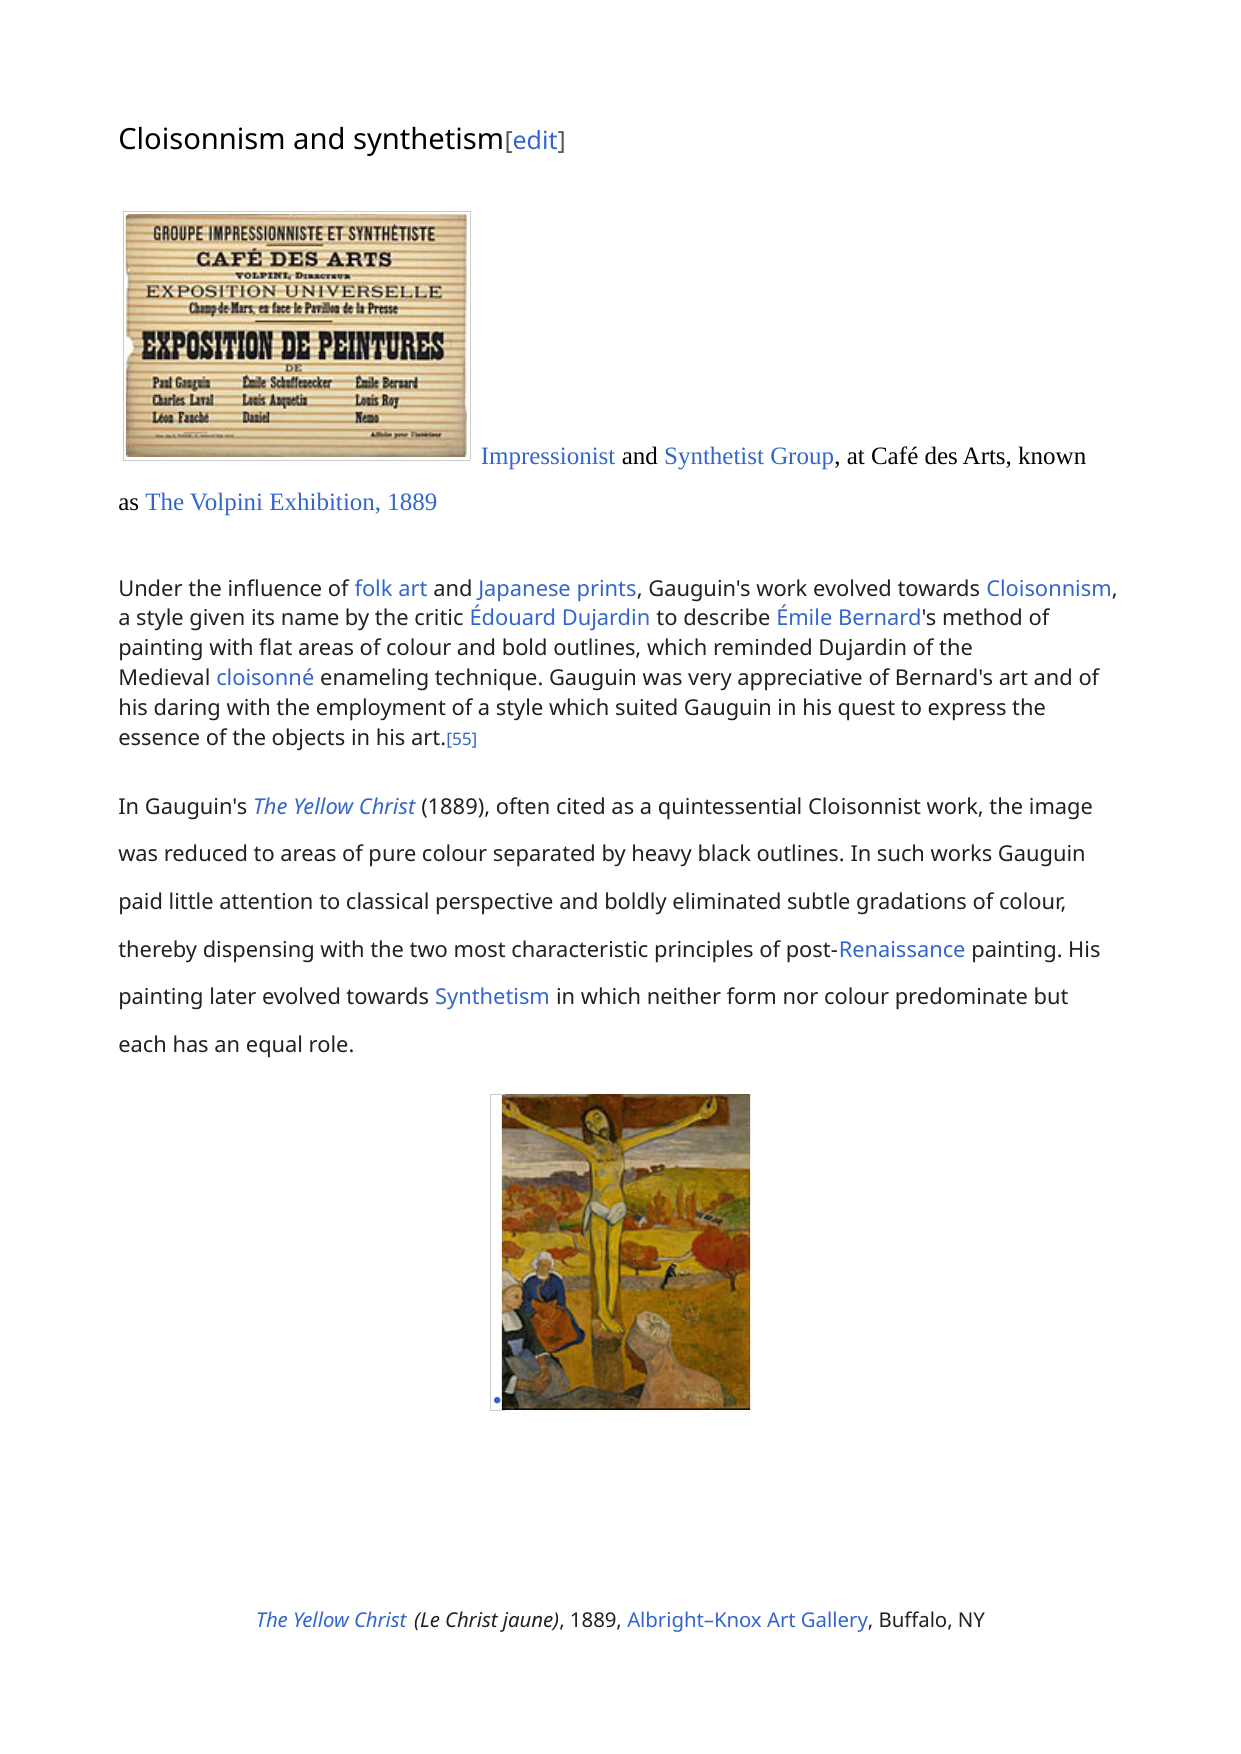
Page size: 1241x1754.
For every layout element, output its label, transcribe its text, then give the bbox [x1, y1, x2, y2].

text Impressionist and Synthetist Group, at Café des Arts, known as The Volpini Exhibition, 1889 [118, 207, 1122, 516]
picture [501, 1094, 751, 1410]
text Under the influence of folk art and Japanese prints, Gauguin's work evolved towards Cloisonnism, a style given its name by the critic Édouard Dujardin to describe Émile Bernard's method of painting with flat areas of colour and bold outlines, which reminded Dujardin of the Medieval cloisonné enameling technique. Gauguin was very appreciative of Bernard's art and of his daring with the employment of a style which suited Gauguin in his quest to express the essence of the objects in his art.[55] [118, 572, 1122, 751]
subtitle Cloisonnism and synthetism[edit] [118, 118, 1122, 158]
text In Gauguin's The Yellow Christ (1889), often cited as a quintessential Cloisonnist work, the image was reduced to areas of pure colour separated by heavy black outlines. In such works Gauguin paid little attention to classical perspective and boldly eliminated subtle gradations of colour, thereby dispensing with the two most characteristic principles of post-Renaissance painting. His painting later evolved towards Synthetism in which neither form nor colour predominate but each has an equal role. [118, 791, 1122, 1059]
list The Yellow Christ (Le Christ jaune), 1889, Albright–Knox Art Gallery, Buffalo, NY [118, 1605, 1119, 1633]
picture [125, 214, 467, 457]
